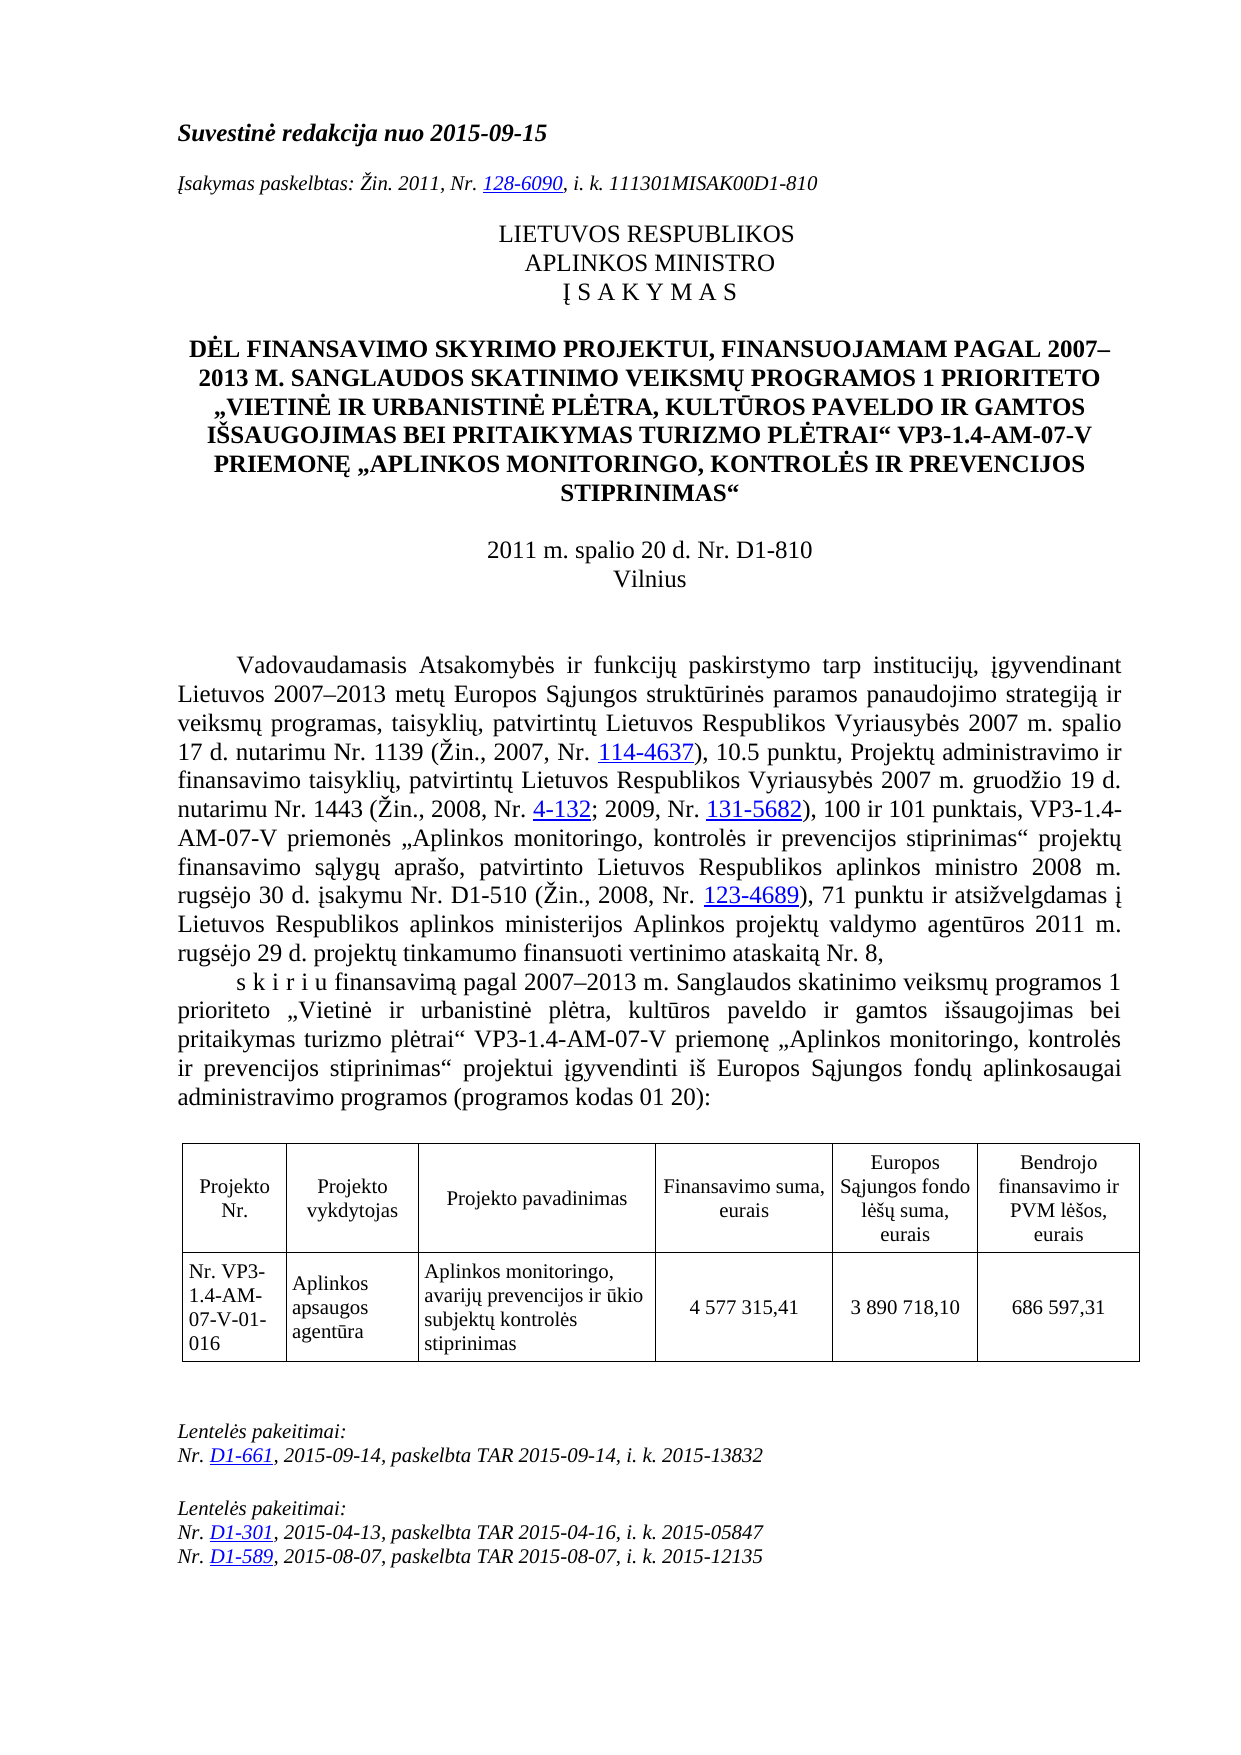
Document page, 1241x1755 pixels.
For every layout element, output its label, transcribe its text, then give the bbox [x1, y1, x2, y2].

text Vilnius [177, 564, 1122, 593]
table_cell 686 597,31 [978, 1253, 1139, 1361]
text Į S A K Y M A S [177, 277, 1122, 305]
table_header Projekto pavadinimas [419, 1144, 655, 1252]
table_cell Aplinkos monitoringo, avarijų prevencijos ir ūkio subjektų kontrolės stiprinimas [419, 1253, 655, 1361]
text Įsakymas paskelbtas: Žin. 2011, Nr. 128-6090, i. k. 111301MISAK00D1-810 [177, 171, 1122, 195]
table_header Finansavimo suma, eurais [656, 1144, 832, 1252]
text Nr. D1-661, 2015-09-14, paskelbta TAR 2015-09-14, i. k. 2015-13832 [177, 1443, 1122, 1467]
text Nr. D1-589, 2015-08-07, paskelbta TAR 2015-08-07, i. k. 2015-12135 [177, 1544, 1122, 1568]
table_cell Aplinkos apsaugos agentūra [287, 1253, 418, 1361]
text 2011 m. spalio 20 d. Nr. D1-810 [177, 535, 1122, 564]
table_header Projekto Nr. [183, 1144, 286, 1252]
table_header Bendrojo finansavimo ir PVM lėšos, eurais [978, 1144, 1139, 1252]
table_header Europos Sąjungos fondo lėšų suma, eurais [833, 1144, 977, 1252]
text Lentelės pakeitimai: [177, 1496, 1122, 1520]
text Lentelės pakeitimai: [177, 1419, 1122, 1443]
text s k i r i u finansavimą pagal 2007–2013 m. Sanglaudos skatinimo veiksmų programos 1 prioriteto „Vietinė ir urbanistinė plėtra, kultūros paveldo ir gamtos išsaugojimas bei pritaikymas turizmo plėtrai“ VP3-1.4-AM-07-V priemonę „Aplinkos monitoringo, kontrolės ir prevencijos stiprinimas“ projektui įgyvendinti iš Europos Sąjungos fondų aplinkosaugai administravimo programos (programos kodas 01 20): [177, 967, 1122, 1110]
table_header Projekto vykdytojas [287, 1144, 418, 1252]
text APLINKOS MINISTRO [177, 248, 1122, 277]
text LIETUVOS RESPUBLIKOS [177, 219, 1122, 248]
table_cell 4 577 315,41 [656, 1253, 832, 1361]
table_cell Nr. VP3-1.4-AM-07-V-01-016 [183, 1253, 286, 1361]
text Suvestinė redakcija nuo 2015-09-15 [177, 118, 1122, 147]
text Nr. D1-301, 2015-04-13, paskelbta TAR 2015-04-16, i. k. 2015-05847 [177, 1520, 1122, 1544]
table_cell 3 890 718,10 [833, 1253, 977, 1361]
text Vadovaudamasis Atsakomybės ir funkcijų paskirstymo tarp institucijų, įgyvendinant Lietuvos 2007–2013 metų Europos Sąjungos struktūrinės paramos panaudojimo strategiją ir veiksmų programas, taisyklių, patvirtintų Lietuvos Respublikos Vyriausybės 2007 m. spalio 17 d. nutarimu Nr. 1139 (Žin., 2007, Nr. 114-4637), 10.5 punktu, Projektų administravimo ir finansavimo taisyklių, patvirtintų Lietuvos Respublikos Vyriausybės 2007 m. gruodžio 19 d. nutarimu Nr. 1443 (Žin., 2008, Nr. 4-132; 2009, Nr. 131-5682), 100 ir 101 punktais, VP3-1.4-AM-07-V priemonės „Aplinkos monitoringo, kontrolės ir prevencijos stiprinimas“ projektų finansavimo sąlygų aprašo, patvirtinto Lietuvos Respublikos aplinkos ministro 2008 m. rugsėjo 30 d. įsakymu Nr. D1-510 (Žin., 2008, Nr. 123-4689), 71 punktu ir atsižvelgdamas į Lietuvos Respublikos aplinkos ministerijos Aplinkos projektų valdymo agentūros 2011 m. rugsėjo 29 d. projektų tinkamumo finansuoti vertinimo ataskaitą Nr. 8, [177, 650, 1122, 967]
text DĖL FINANSAVIMO SKYRIMO PROJEKTUI, FINANSUOJAMAM PAGAL 2007–2013 M. SANGLAUDOS SKATINIMO VEIKSMŲ PROGRAMOS 1 PRIORITETO „vietinė ir urbanistinė plėtra, kultūros paveldo ir gamtos išsaugojimas bei pritaikymas turizmo plėtrai“ VP3-1.4-AM-07-V priemonę „APLINKOS MONITORINGO, KONTROLĖS IR PREVENCIJOS STIPRINIMAS“ [177, 334, 1122, 507]
